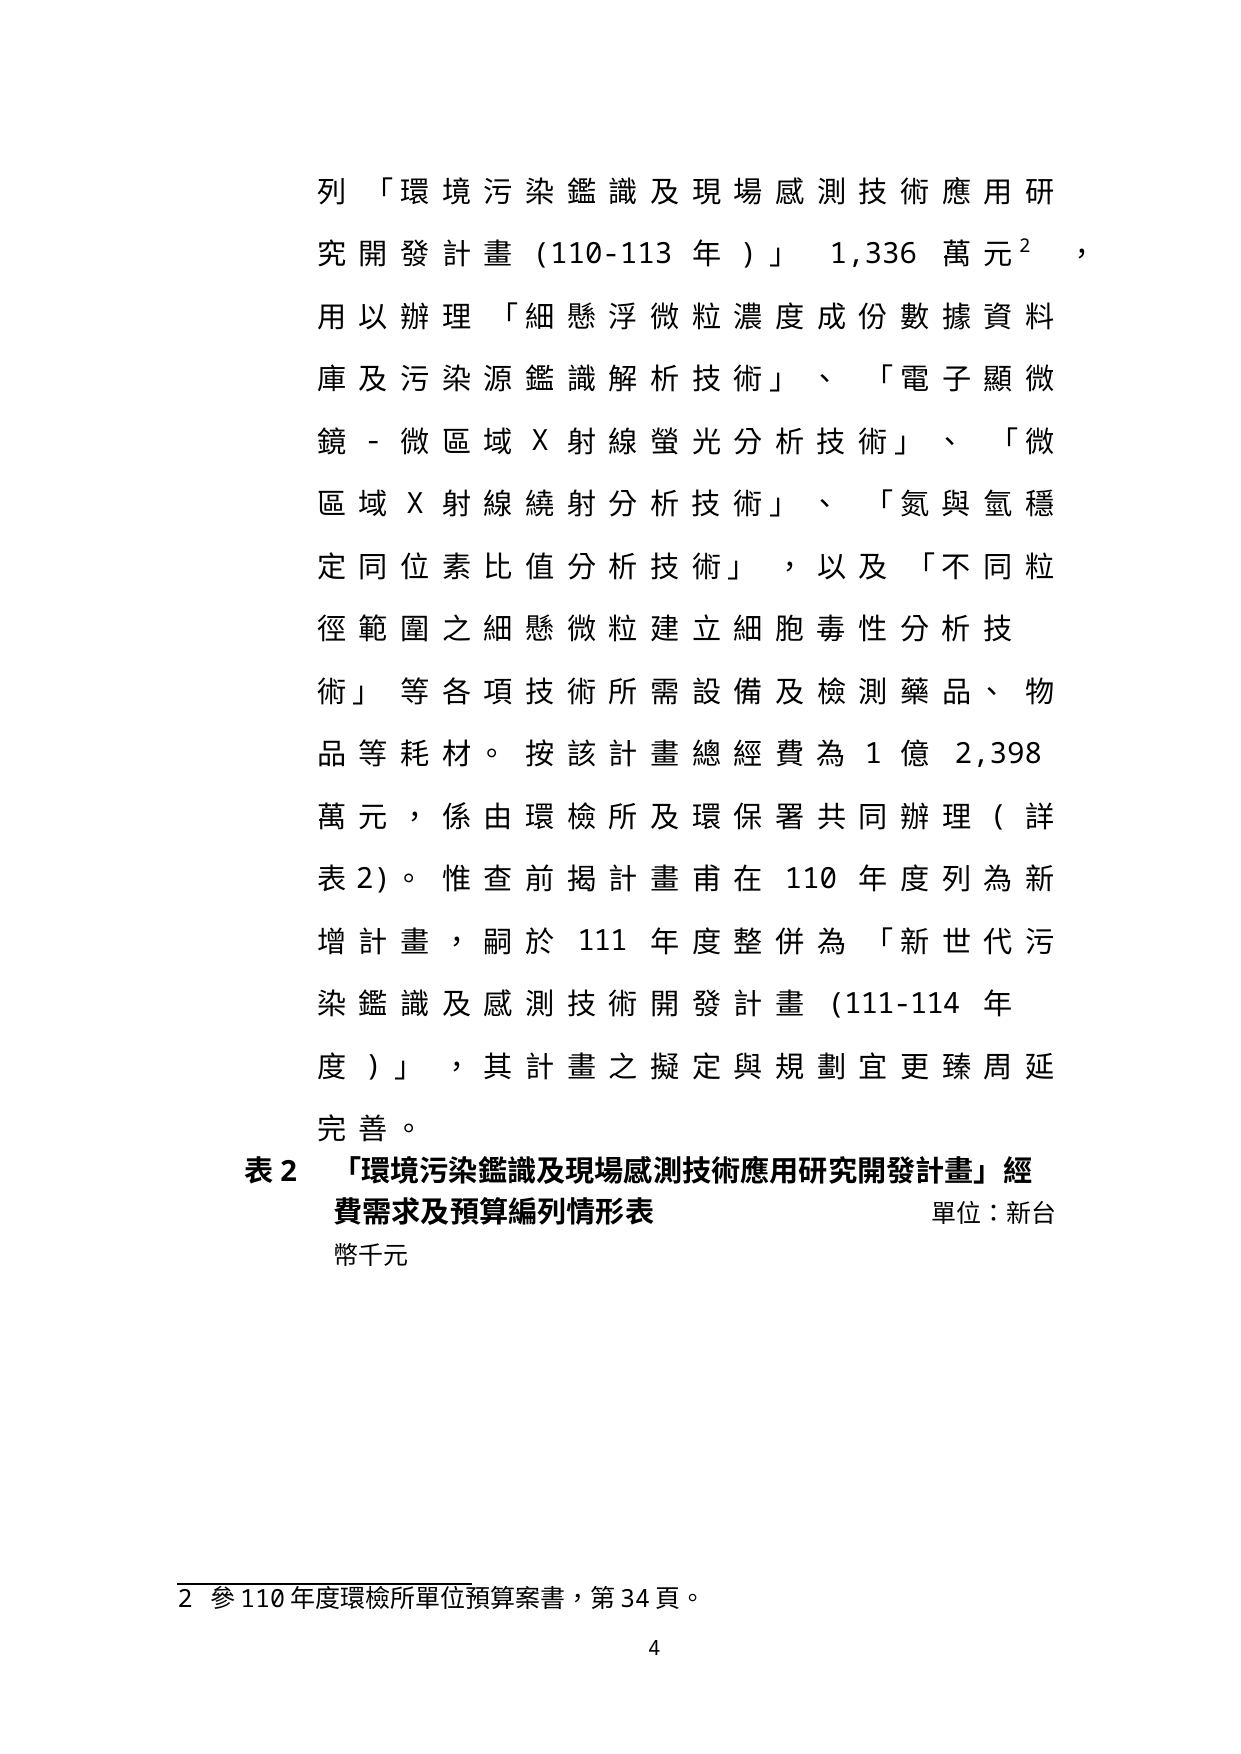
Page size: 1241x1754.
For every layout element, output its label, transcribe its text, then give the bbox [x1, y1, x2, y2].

text 環境檢驗所110年度預算案「科技發展-01環境檢驗-科技發展」分支計畫編列「環境污染鑑識及現場感測技術應用研究開發計畫(110-113年)」1,336萬元，用以辦理「細懸浮微粒濃度成份數據資料庫及污染源鑑識解析技術」、「電子顯微鏡-微區域X射線螢光分析技術」、「微區域X射線繞射分析技術」、「氮與氫穩定同位素比值分析技術」，以及「不同粒徑範圍之細懸微粒建立細胞毒性分析技術」等各項技術所需設備及檢測藥品、物品等耗材。按該計畫總經費為1億2,398萬元，係由環檢所及環保署共同辦理(詳表2)。惟查前揭計畫甫在110年度列為新增計畫，嗣於111年度整併為「新世代污染鑑識及感測技術開發計畫(111-114年度)」，其計畫之擬定與規劃宜更臻周延完善。 [274, 148, 1061, 1148]
text 表2 「環境污染鑑識及現場感測技術應用研究開發計畫」經費需求及預算編列情形表 單位：新台幣千元 [244, 1148, 1061, 1273]
text 參110年度環檢所單位預算案書，第34頁。 [177, 1584, 1069, 1613]
